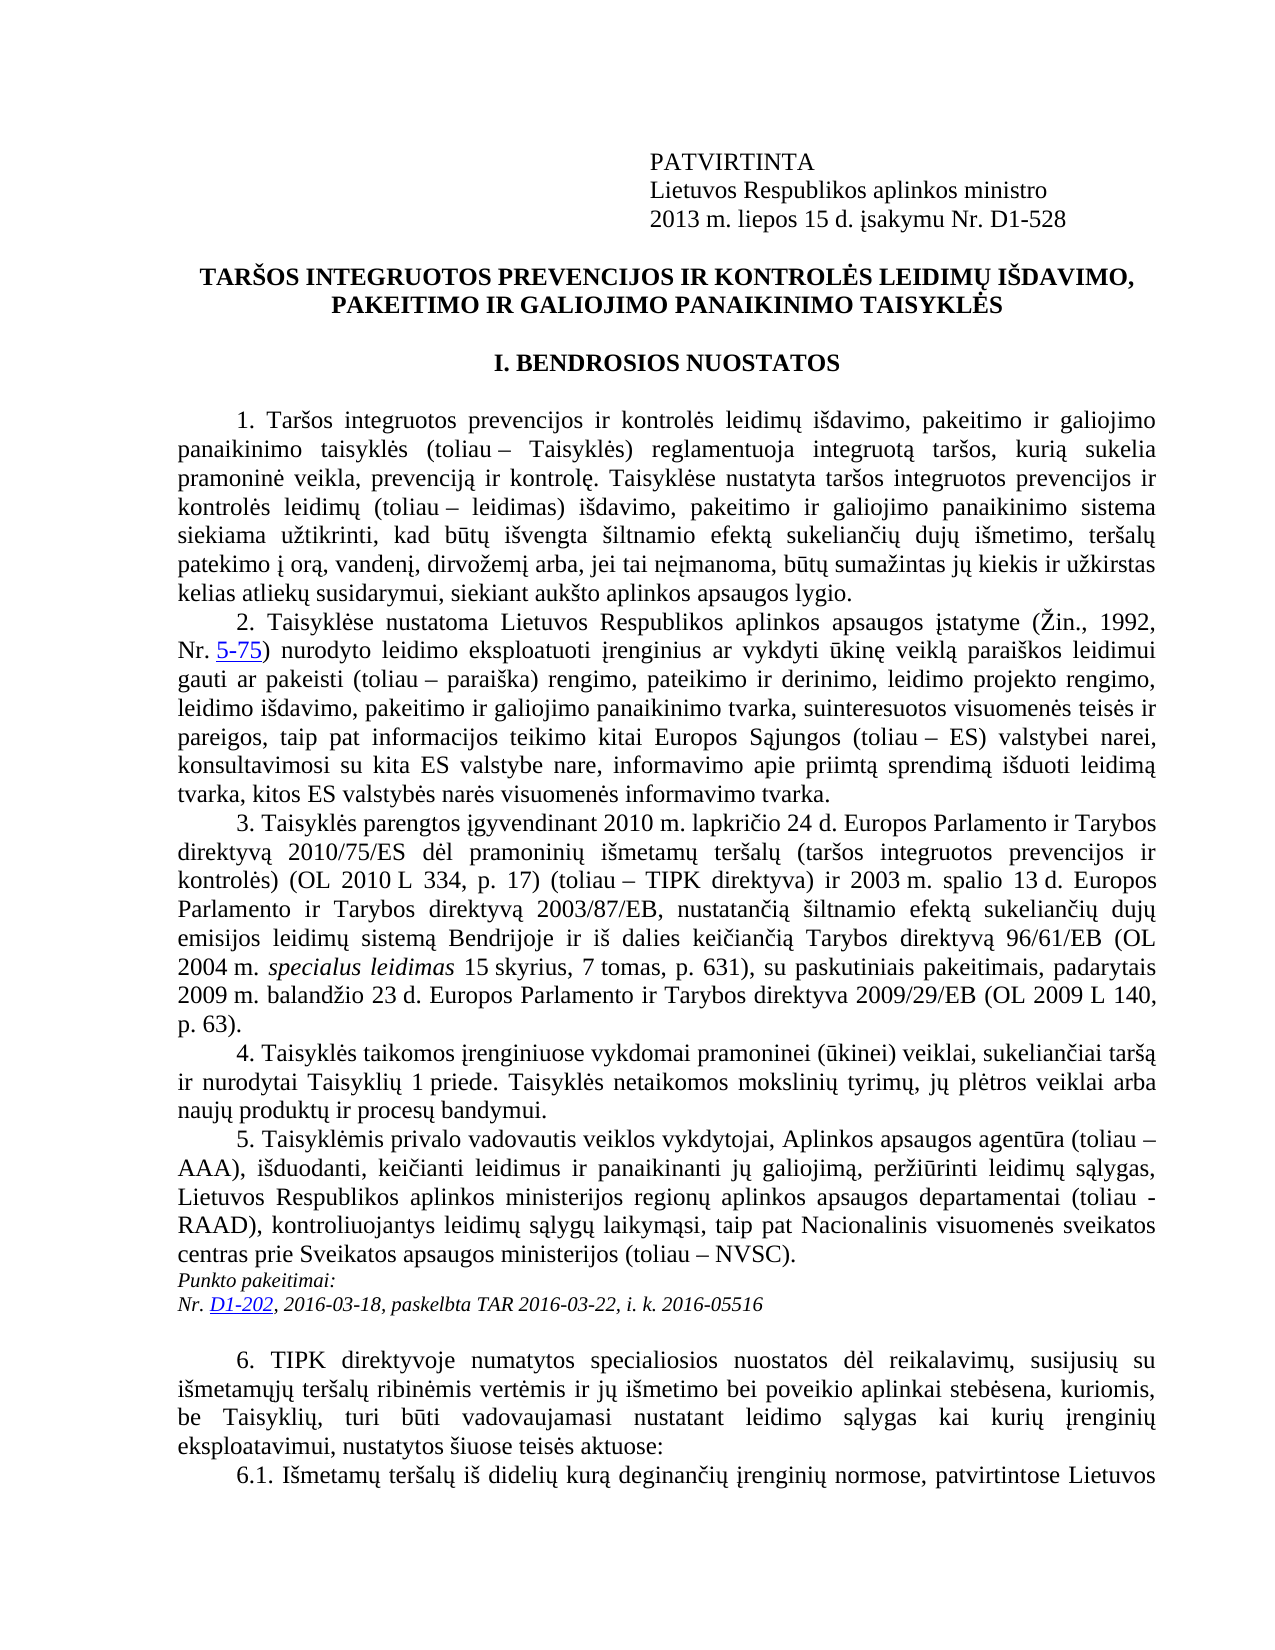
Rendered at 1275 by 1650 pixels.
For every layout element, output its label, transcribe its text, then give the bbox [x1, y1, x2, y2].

text PATVIRTINTA [649, 147, 1157, 176]
text Punkto pakeitimai: [177, 1268, 1157, 1292]
text 3. Taisyklės parengtos įgyvendinant 2010 m. lapkričio 24 d. Europos Parlamento ir Tarybos direktyvą 2010/75/ES dėl pramoninių išmetamų teršalų (taršos integruotos prevencijos ir kontrolės) (OL 2010 L 334, p. 17) (toliau – TIPK direktyva) ir 2003 m. spalio 13 d. Europos Parlamento ir Tarybos direktyvą 2003/87/EB, nustatančią šiltnamio efektą sukeliančių dujų emisijos leidimų sistemą Bendrijoje ir iš dalies keičiančią Tarybos direktyvą 96/61/EB (OL 2004 m. specialus leidimas 15 skyrius, 7 tomas, p. 631), su paskutiniais pakeitimais, padarytais 2009 m. balandžio 23 d. Europos Parlamento ir Tarybos direktyva 2009/29/EB (OL 2009 L 140, p. 63). [177, 808, 1157, 1038]
text 5. Taisyklėmis privalo vadovautis veiklos vykdytojai, Aplinkos apsaugos agentūra (toliau – AAA), išduodanti, keičianti leidimus ir panaikinanti jų galiojimą, peržiūrinti leidimų sąlygas, Lietuvos Respublikos aplinkos ministerijos regionų aplinkos apsaugos departamentai (toliau - RAAD), kontroliuojantys leidimų sąlygų laikymąsi, taip pat Nacionalinis visuomenės sveikatos centras prie Sveikatos apsaugos ministerijos (toliau – NVSC). [177, 1124, 1157, 1268]
text 2. Taisyklėse nustatoma Lietuvos Respublikos aplinkos apsaugos įstatyme (Žin., 1992, Nr. 5-75) nurodyto leidimo eksploatuoti įrenginius ar vykdyti ūkinę veiklą paraiškos leidimui gauti ar pakeisti (toliau – paraiška) rengimo, pateikimo ir derinimo, leidimo projekto rengimo, leidimo išdavimo, pakeitimo ir galiojimo panaikinimo tvarka, suinteresuotos visuomenės teisės ir pareigos, taip pat informacijos teikimo kitai Europos Sąjungos (toliau – ES) valstybei narei, konsultavimosi su kita ES valstybe nare, informavimo apie priimtą sprendimą išduoti leidimą tvarka, kitos ES valstybės narės visuomenės informavimo tvarka. [177, 607, 1157, 808]
text 6. TIPK direktyvoje numatytos specialiosios nuostatos dėl reikalavimų, susijusių su išmetamųjų teršalų ribinėmis vertėmis ir jų išmetimo bei poveikio aplinkai stebėsena, kuriomis, be Taisyklių, turi būti vadovaujamasi nustatant leidimo sąlygas kai kurių įrenginių eksploatavimui, nustatytos šiuose teisės aktuose: [177, 1345, 1157, 1460]
text 6.1. Išmetamų teršalų iš didelių kurą deginančių įrenginių normose, patvirtintose Lietuvos [177, 1460, 1157, 1489]
text Lietuvos Respublikos aplinkos ministro [649, 176, 1157, 204]
text 1. Taršos integruotos prevencijos ir kontrolės leidimų išdavimo, pakeitimo ir galiojimo panaikinimo taisyklės (toliau – Taisyklės) reglamentuoja integruotą taršos, kurią sukelia pramoninė veikla, prevenciją ir kontrolę. Taisyklėse nustatyta taršos integruotos prevencijos ir kontrolės leidimų (toliau – leidimas) išdavimo, pakeitimo ir galiojimo panaikinimo sistema siekiama užtikrinti, kad būtų išvengta šiltnamio efektą sukeliančių dujų išmetimo, teršalų patekimo į orą, vandenį, dirvožemį arba, jei tai neįmanoma, būtų sumažintas jų kiekis ir užkirstas kelias atliekų susidarymui, siekiant aukšto aplinkos apsaugos lygio. [177, 406, 1157, 607]
text 2013 m. liepos 15 d. įsakymu Nr. D1-528 [649, 204, 1157, 233]
text I. BENDROSIOS NUOSTATOS [177, 348, 1157, 377]
text 4. Taisyklės taikomos įrenginiuose vykdomai pramoninei (ūkinei) veiklai, sukeliančiai taršą ir nurodytai Taisyklių 1 priede. Taisyklės netaikomos mokslinių tyrimų, jų plėtros veiklai arba naujų produktų ir procesų bandymui. [177, 1038, 1157, 1124]
text taršos integruotos prevencijos ir kontrolės leidimų išdavimo, PAKEITIMO ir GALIOJIMO panaikinimo TAISYKLĖS [177, 262, 1157, 319]
text Nr. D1-202, 2016-03-18, paskelbta TAR 2016-03-22, i. k. 2016-05516 [177, 1292, 1157, 1316]
